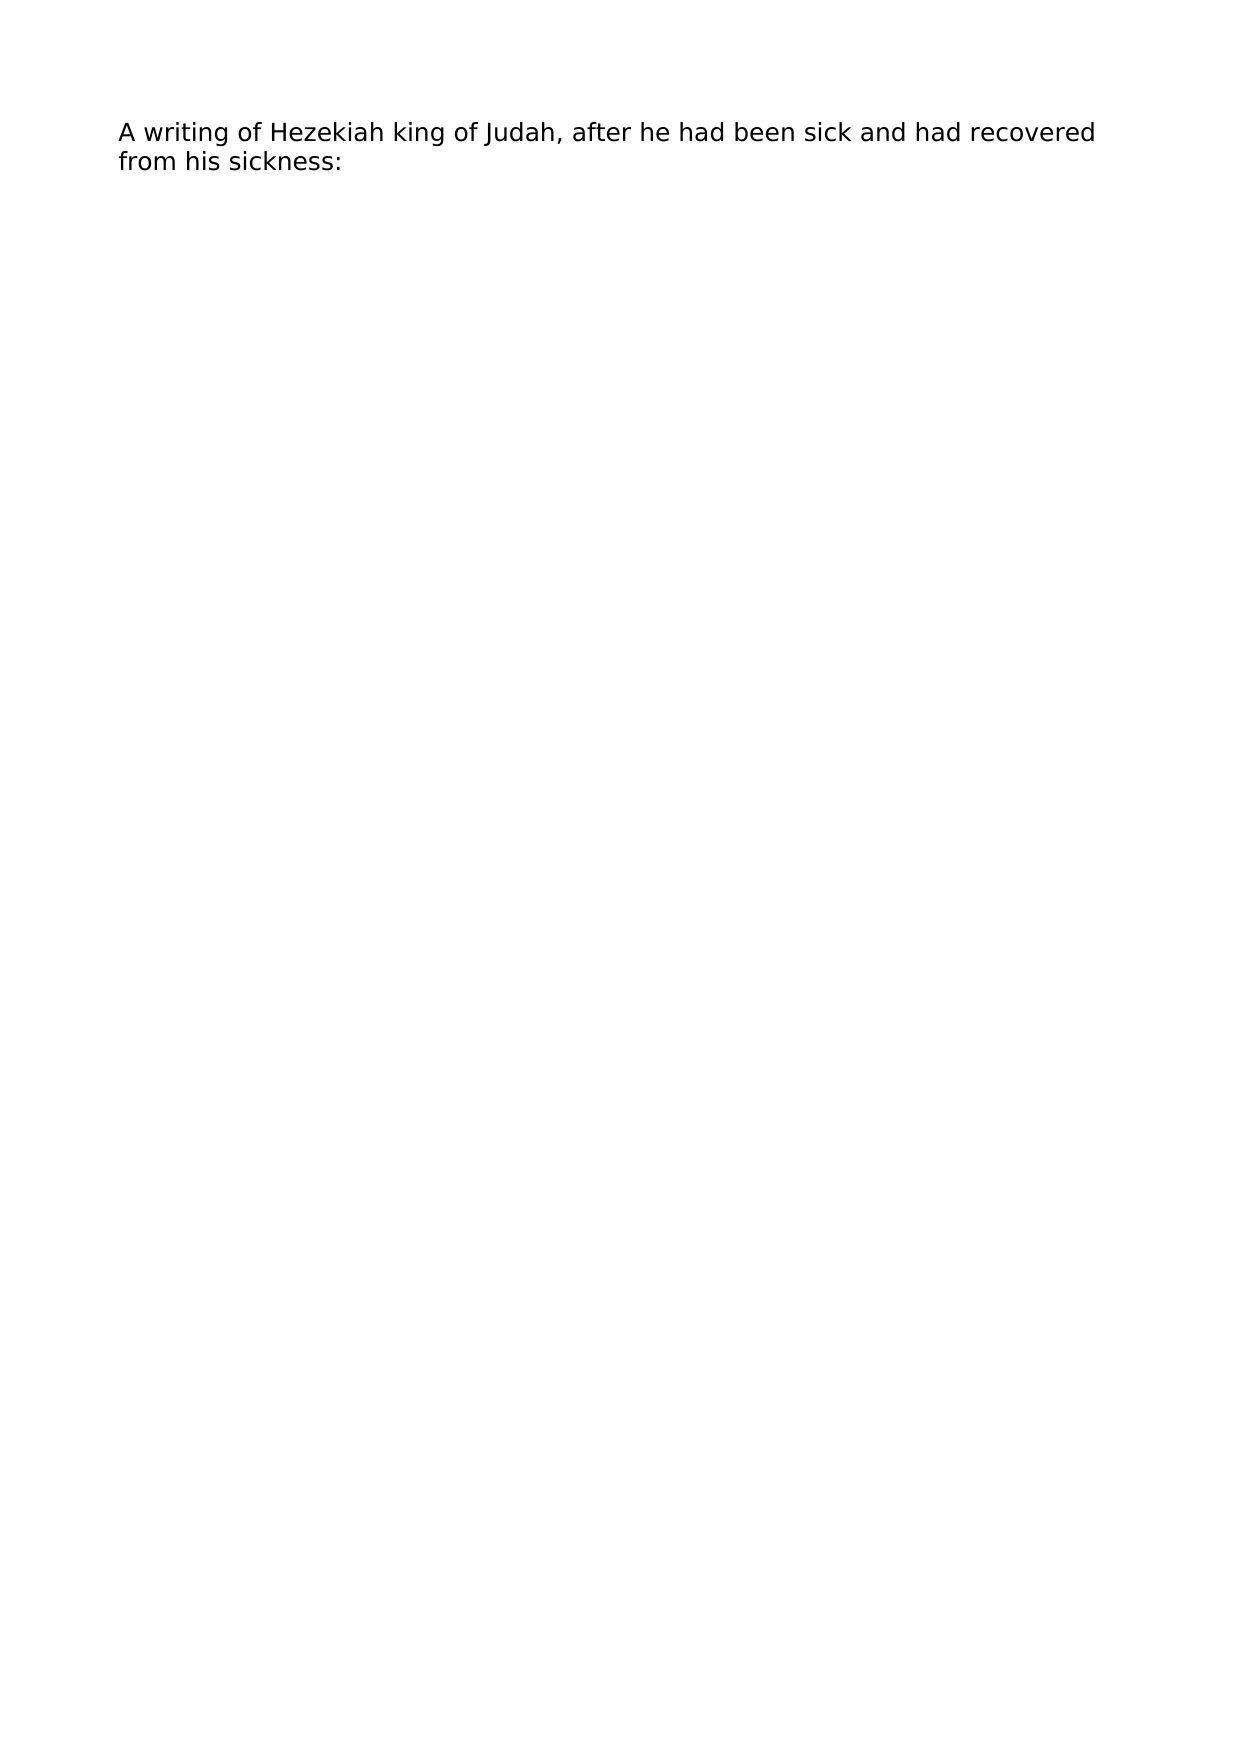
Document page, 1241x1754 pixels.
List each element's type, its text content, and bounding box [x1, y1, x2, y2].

text A writing of Hezekiah king of Judah, after he had been sick and had recovered from his sickness: [118, 118, 1122, 176]
